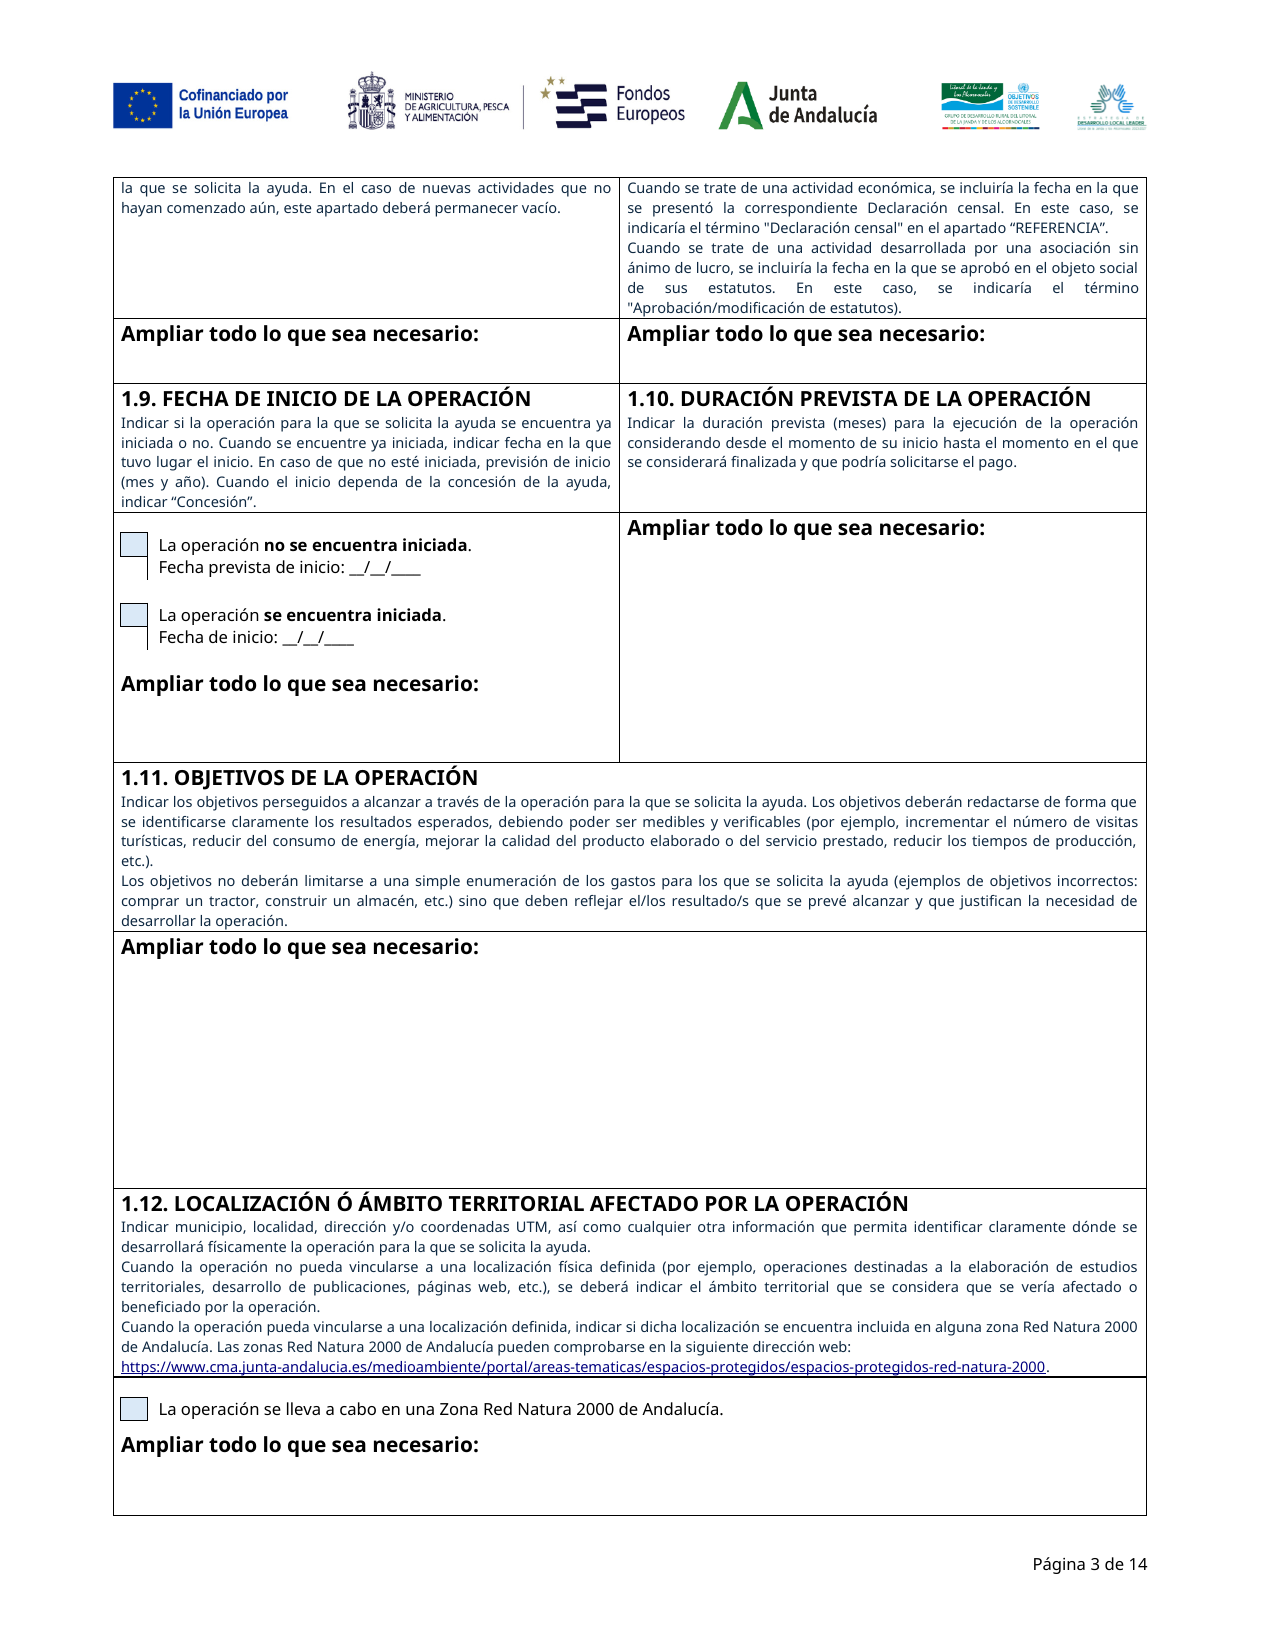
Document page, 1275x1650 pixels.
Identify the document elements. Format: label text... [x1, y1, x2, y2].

table_header [121, 533, 147, 556]
table_cell [121, 557, 147, 580]
table_cell Ampliar todo lo que sea necesario: [620, 319, 1146, 383]
table_cell Ampliar todo lo que sea necesario: [620, 513, 1146, 762]
table_cell ­Cuando se trate de una actividad económica, se incluiría la fecha en la que se presentó la correspondiente Declaración censal. En este caso, se indicaría el término "Declaración censal" en el apartado “REFERENCIA”. Cuando se trate de una actividad desarrollada por una asociación sin ánimo de lucro, se incluiría la fecha en la que se aprobó en el objeto social de sus estatutos. En este caso, se indicaría el término "Aprobación/modificación de estatutos). [620, 178, 1146, 318]
table_header La operación no se encuentra iniciada. Fecha prevista de inicio: __/__/____ [148, 532, 611, 580]
table_cell 1.9. FECHA DE INICIO DE LA OPERACIÓN Indicar si la operación para la que se solicita la ayuda se encuentra ya iniciada o no. Cuando se encuentre ya iniciada, indicar fecha en la que tuvo lugar el inicio. En caso de que no esté iniciada, previsión de inicio (mes y año). Cuando el inicio dependa de la concesión de la ayuda, indicar “Concesión”. [114, 384, 619, 512]
table_cell 1.12. LOCALIZACIÓN Ó ÁMBITO TERRITORIAL AFECTADO POR LA OPERACIÓN Indicar municipio, localidad, dirección y/o coordenadas UTM, así como cualquier otra información que permita identificar claramente dónde se desarrollará físicamente la operación para la que se solicita la ayuda. Cuando la operación no pueda vincularse a una localización física definida (por ejemplo, operaciones destinadas a la elaboración de estudios territoriales, desarrollo de publicaciones, páginas web, etc.), se deberá indicar el ámbito territorial que se considera que se vería afectado o beneficiado por la operación. Cuando la operación pueda vincularse a una localización definida, indicar si dicha localización se encuentra incluida en alguna zona Red Natura 2000 de Andalucía. Las zonas Red Natura 2000 de Andalucía pueden comprobarse en la siguiente dirección web: https://www.cma.junta-andalucia.es/medioambiente/portal/areas-tematicas/espacios-protegidos/espacios-protegidos-red-natura-2000. [114, 1189, 1146, 1376]
table_header La operación se lleva a cabo en una Zona Red Natura 2000 de Andalucía. [148, 1397, 1139, 1420]
table_cell 1.10. DURACIÓN PREVISTA DE LA OPERACIÓN Indicar la duración prevista (meses) para la ejecución de la operación considerando desde el momento de su inicio hasta el momento en el que se considerará finalizada y que podría solicitarse el pago. [620, 384, 1146, 512]
table_cell 1.11. OBJETIVOS DE LA OPERACIÓN Indicar los objetivos perseguidos a alcanzar a través de la operación para la que se solicita la ayuda. Los objetivos deberán redactarse de forma que se identificarse claramente los resultados esperados, debiendo poder ser medibles y verificables (por ejemplo, incrementar el número de visitas turísticas, reducir del consumo de energía, mejorar la calidad del producto elaborado o del servicio prestado, reducir los tiempos de producción, etc.). Los objetivos no deberán limitarse a una simple enumeración de los gastos para los que se solicita la ayuda (ejemplos de objetivos incorrectos: comprar un tractor, construir un almacén, etc.) sino que deben reflejar el/los resultado/s que se prevé alcanzar y que justifican la necesidad de desarrollar la operación. [114, 763, 1146, 931]
table_cell Ampliar todo lo que sea necesario: [114, 1378, 1146, 1515]
table_cell Ampliar todo lo que sea necesario: [114, 319, 619, 383]
table_cell [121, 627, 147, 650]
table_header [121, 1398, 147, 1420]
table_cell la que se solicita la ayuda. En el caso de nuevas actividades que no hayan comenzado aún, este apartado deberá permanecer vacío. [114, 178, 619, 318]
table_header La operación se encuentra iniciada. Fecha de inicio: __/__/____ [148, 603, 611, 650]
table_header [121, 604, 147, 626]
table_cell Ampliar todo lo que sea necesario: [114, 513, 619, 762]
table_cell Ampliar todo lo que sea necesario: [114, 932, 1146, 1188]
